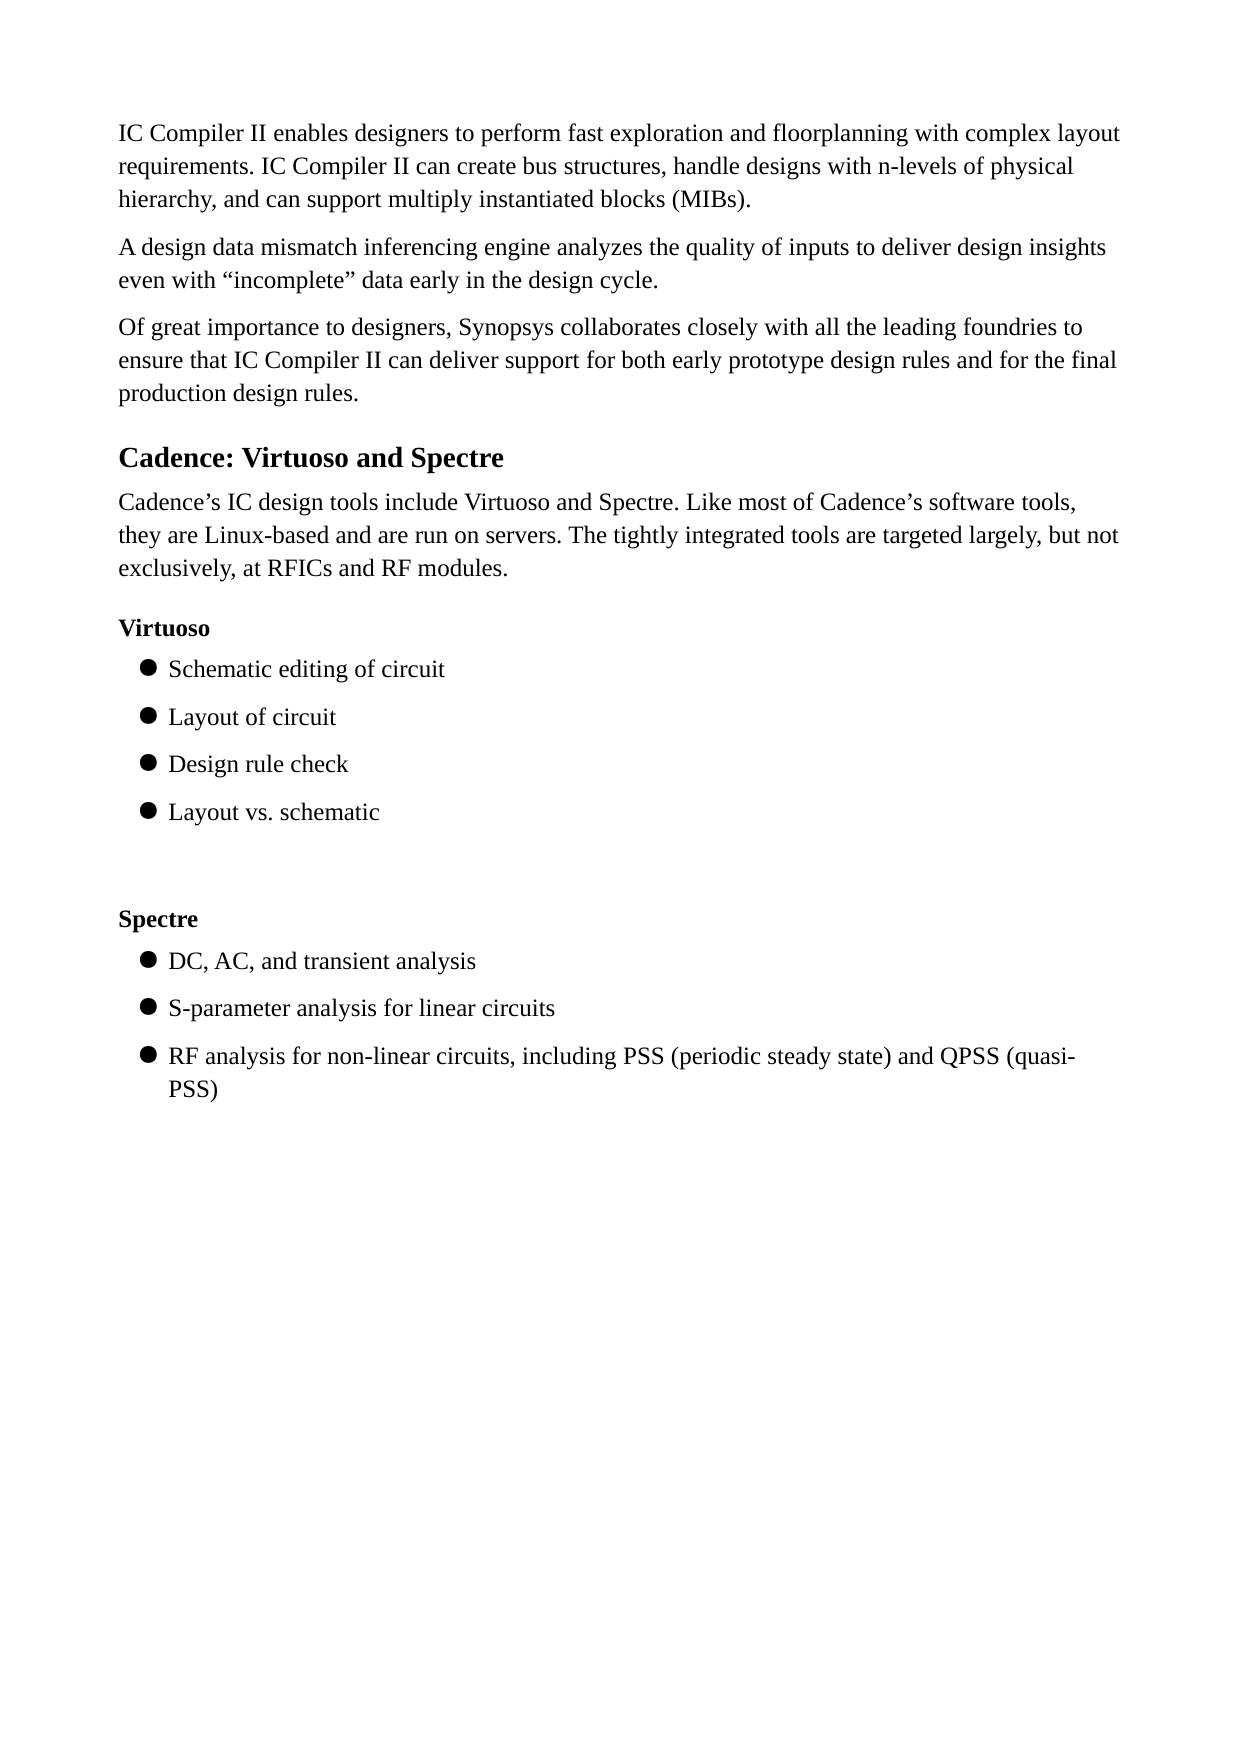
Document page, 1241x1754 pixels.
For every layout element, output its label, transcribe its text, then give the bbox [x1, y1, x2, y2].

list Layout vs. schematic [139, 797, 1122, 826]
list S-parameter analysis for linear circuits [139, 993, 1122, 1022]
text IC Compiler II enables designers to perform fast exploration and floorplanning with complex layout requirements. IC Compiler II can create bus structures, handle designs with n-levels of physical hierarchy, and can support multiply instantiated blocks (MIBs). [118, 118, 1122, 213]
list DC, AC, and transient analysis [139, 946, 1122, 974]
list Layout of circuit [139, 702, 1122, 730]
list RF analysis for non-linear circuits, including PSS (periodic steady state) and QPSS (quasi-PSS) [139, 1041, 1122, 1103]
text A design data mismatch inferencing engine analyzes the quality of inputs to deliver design insights even with “incomplete” data early in the design cycle. [118, 232, 1122, 293]
subtitle Spectre [118, 904, 1122, 933]
subtitle Virtuoso [118, 613, 1122, 642]
subtitle Cadence: Virtuoso and Spectre [118, 441, 1122, 474]
text Of great importance to designers, Synopsys collaborates closely with all the leading foundries to ensure that IC Compiler II can deliver support for both early prototype design rules and for the final production design rules. [118, 312, 1122, 407]
list Design rule check [139, 749, 1122, 778]
list Schematic editing of circuit [139, 654, 1122, 683]
text Cadence’s IC design tools include Virtuoso and Spectre. Like most of Cadence’s software tools, they are Linux-based and are run on servers. The tightly integrated tools are targeted largely, but not exclusively, at RFICs and RF modules. [118, 487, 1122, 581]
